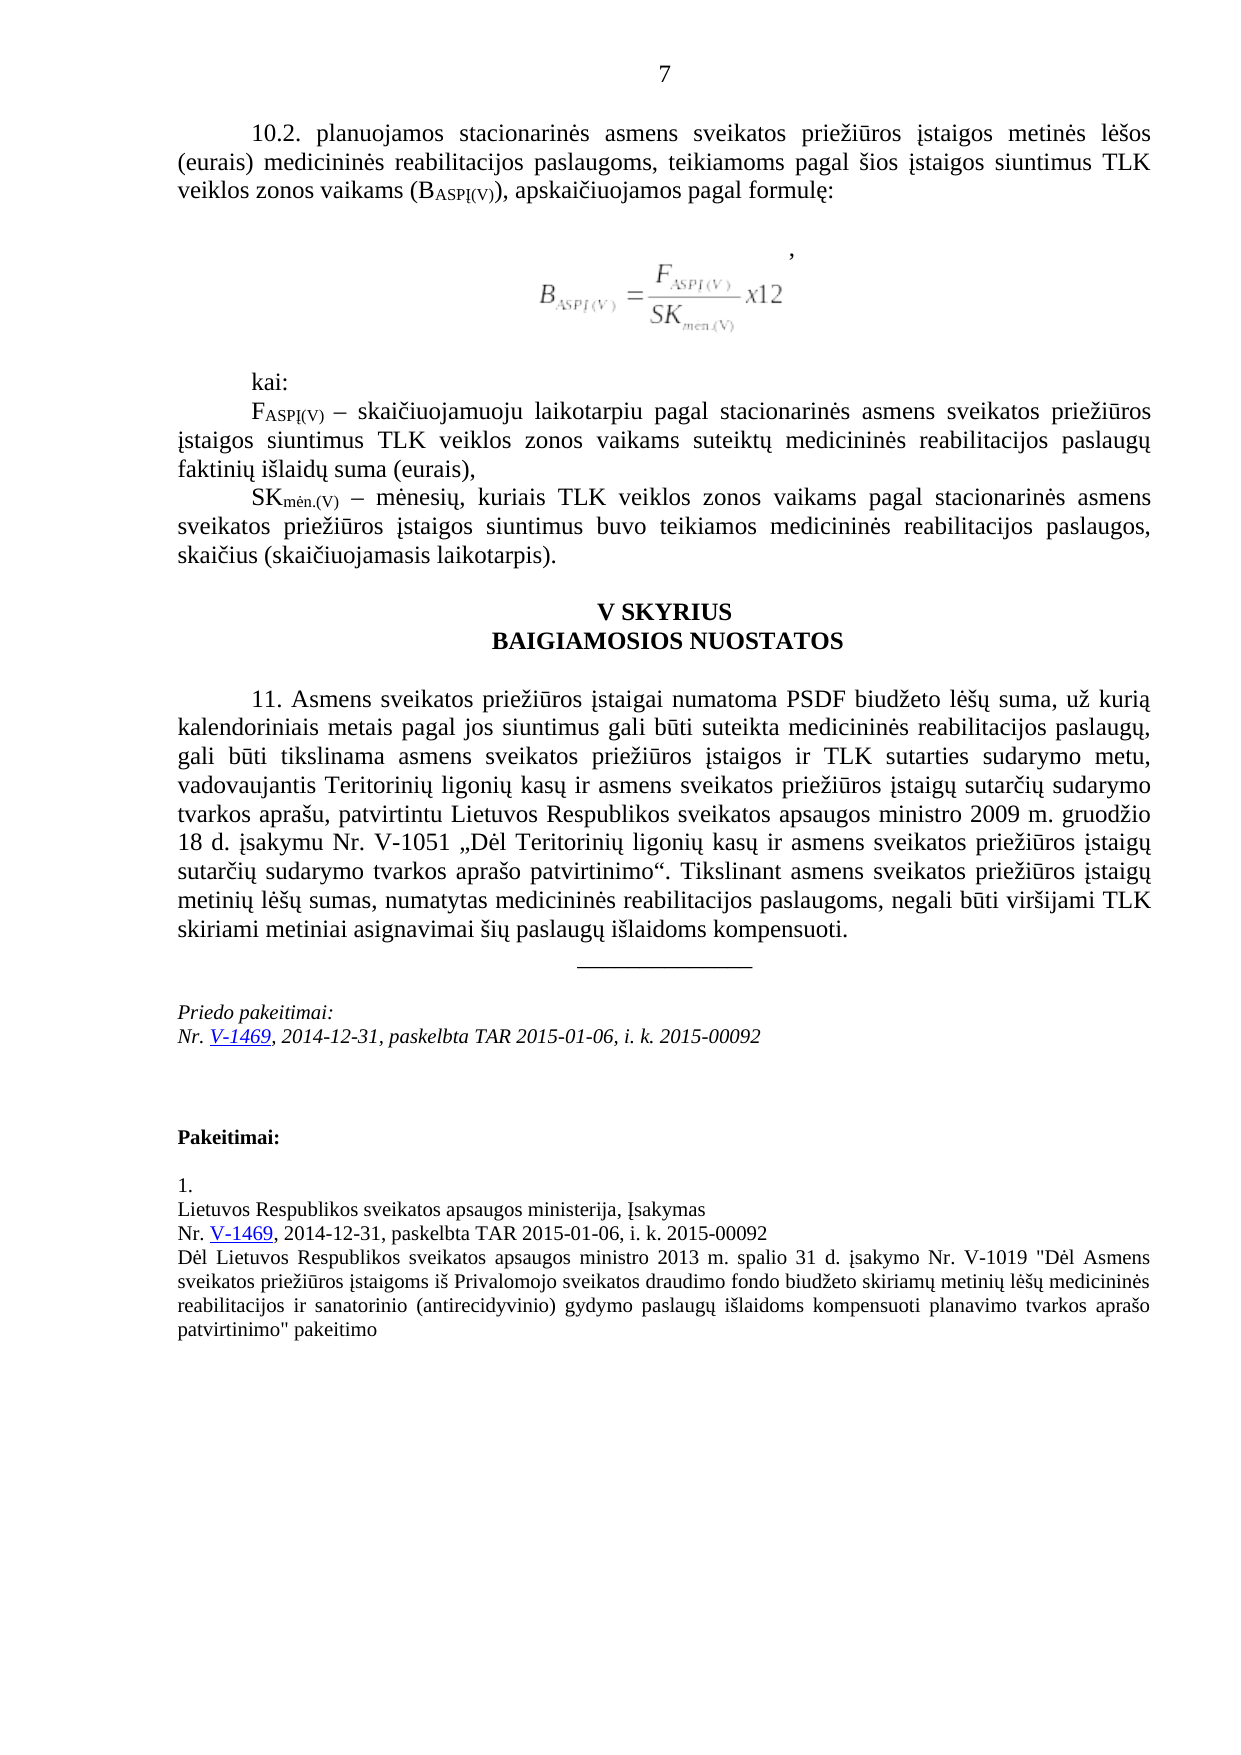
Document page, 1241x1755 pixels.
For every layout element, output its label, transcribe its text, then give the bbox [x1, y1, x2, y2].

text 10.2. planuojamos stacionarinės asmens sveikatos priežiūros įstaigos metinės lėšos (eurais) medicininės reabilitacijos paslaugoms, teikiamoms pagal šios įstaigos siuntimus TLK veiklos zonos vaikams (BASPĮ(V)), apskaičiuojamos pagal formulę: [177, 118, 1152, 204]
text 1. [177, 1173, 1152, 1197]
text , [177, 233, 1152, 339]
text Dėl Lietuvos Respublikos sveikatos apsaugos ministro 2013 m. spalio 31 d. įsakymo Nr. V-1019 "Dėl Asmens sveikatos priežiūros įstaigoms iš Privalomojo sveikatos draudimo fondo biudžeto skiriamų metinių lėšų medicininės reabilitacijos ir sanatorinio (antirecidyvinio) gydymo paslaugų išlaidoms kompensuoti planavimo tvarkos aprašo patvirtinimo" pakeitimo [177, 1245, 1152, 1341]
text Lietuvos Respublikos sveikatos apsaugos ministerija, Įsakymas [177, 1197, 1152, 1221]
text Nr. V-1469, 2014-12-31, paskelbta TAR 2015-01-06, i. k. 2015-00092 [177, 1024, 1152, 1048]
text BAIGIAMOSIOS NUOSTATOS [177, 626, 1152, 655]
text 11. Asmens sveikatos priežiūros įstaigai numatoma PSDF biudžeto lėšų suma, už kurią kalendoriniais metais pagal jos siuntimus gali būti suteikta medicininės reabilitacijos paslaugų, gali būti tikslinama asmens sveikatos priežiūros įstaigos ir TLK sutarties sudarymo metu, vadovaujantis Teritorinių ligonių kasų ir asmens sveikatos priežiūros įstaigų sutarčių sudarymo tvarkos aprašu, patvirtintu Lietuvos Respublikos sveikatos apsaugos ministro 2009 m. gruodžio 18 d. įsakymu Nr. V-1051 „Dėl Teritorinių ligonių kasų ir asmens sveikatos priežiūros įstaigų sutarčių sudarymo tvarkos aprašo patvirtinimo“. Tikslinant asmens sveikatos priežiūros įstaigų metinių lėšų sumas, numatytas medicininės reabilitacijos paslaugoms, negali būti viršijami TLK skiriami metiniai asignavimai šių paslaugų išlaidoms kompensuoti. [177, 684, 1152, 942]
text SKmėn.(V) – mėnesių, kuriais TLK veiklos zonos vaikams pagal stacionarinės asmens sveikatos priežiūros įstaigos siuntimus buvo teikiamos medicininės reabilitacijos paslaugos, skaičius (skaičiuojamasis laikotarpis). [177, 482, 1152, 569]
text ______________ [177, 942, 1152, 971]
text Priedo pakeitimai: [177, 1000, 1152, 1024]
text FASPĮ(V) – skaičiuojamuoju laikotarpiu pagal stacionarinės asmens sveikatos priežiūros įstaigos siuntimus TLK veiklos zonos vaikams suteiktų medicininės reabilitacijos paslaugų faktinių išlaidų suma (eurais), [177, 396, 1152, 482]
text Nr. V-1469, 2014-12-31, paskelbta TAR 2015-01-06, i. k. 2015-00092 [177, 1221, 1152, 1245]
text kai: [177, 367, 1152, 396]
text V SKYRIUS [177, 597, 1152, 626]
text Pakeitimai: [177, 1125, 1152, 1149]
